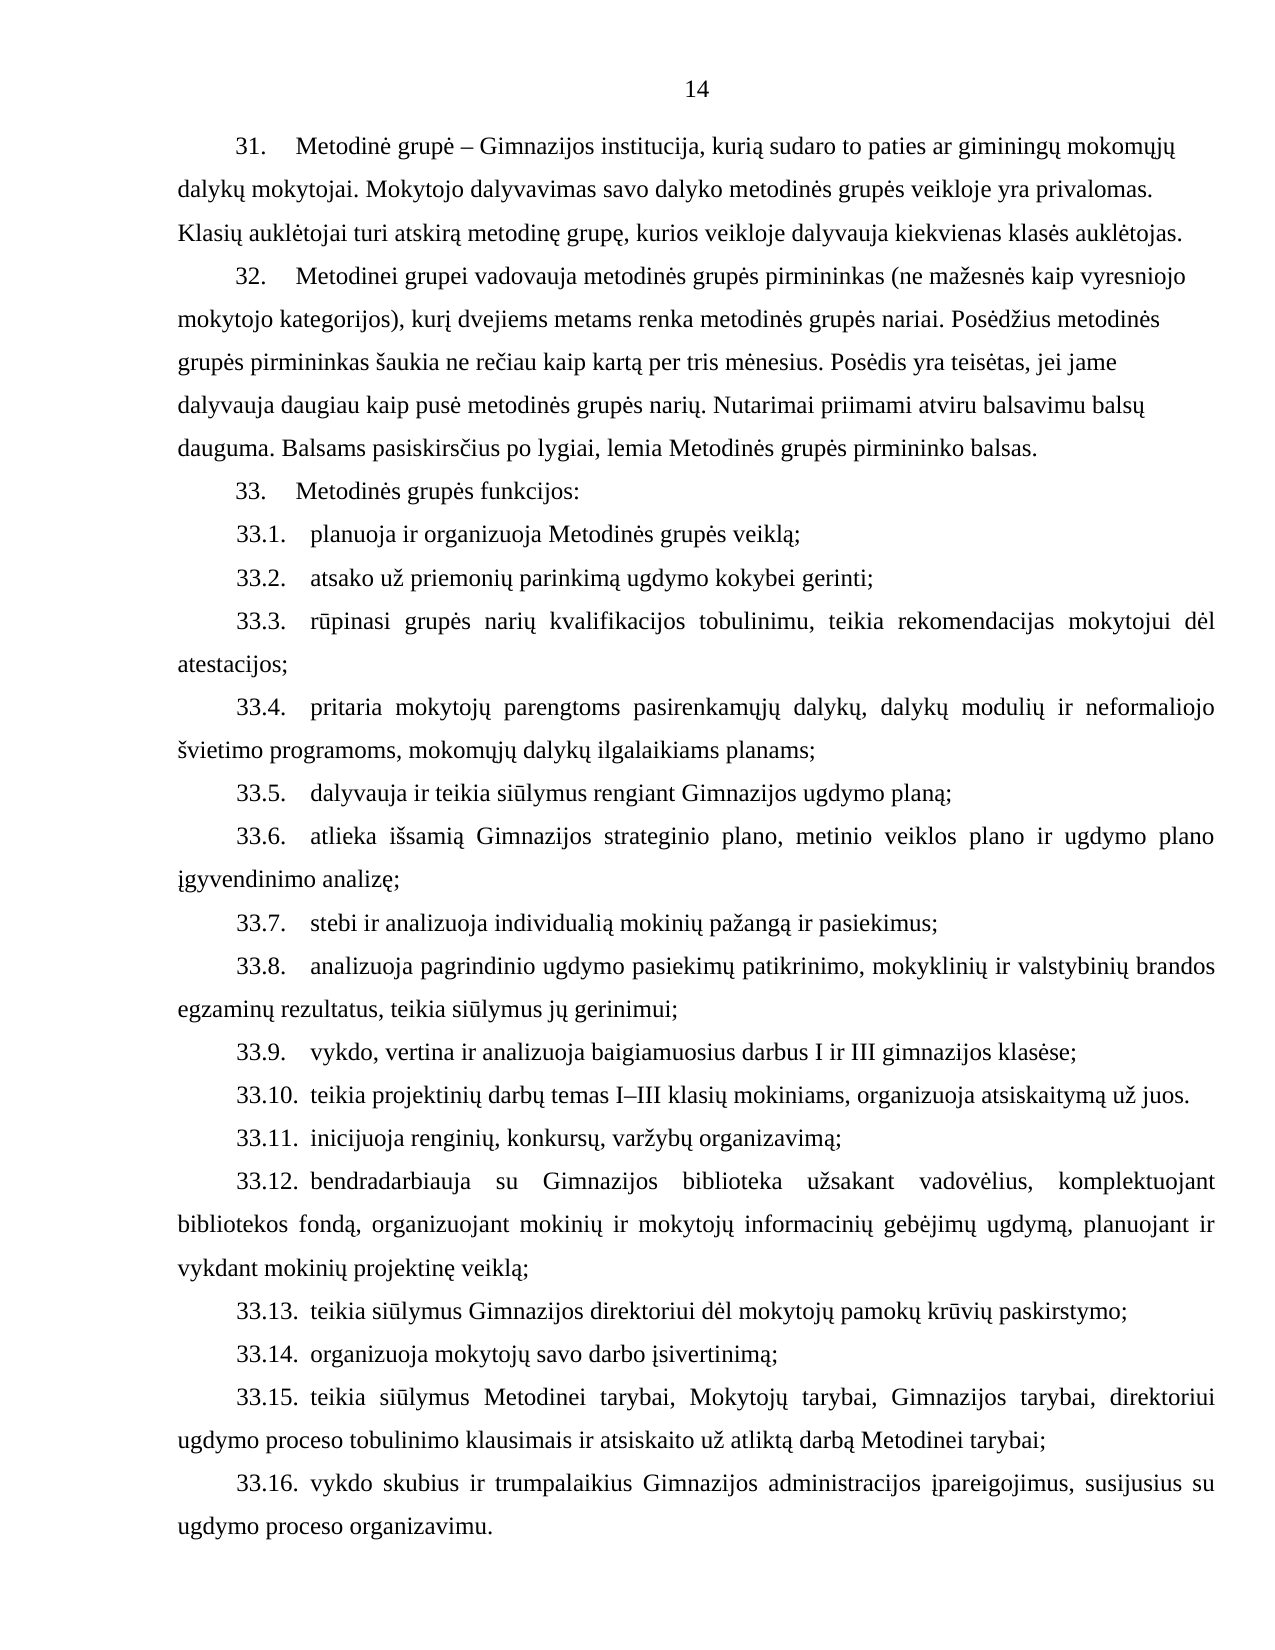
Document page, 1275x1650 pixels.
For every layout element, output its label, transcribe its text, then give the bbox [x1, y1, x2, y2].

text 33.4. pritaria mokytojų parengtoms pasirenkamųjų dalykų, dalykų modulių ir neformaliojo švietimo programoms, mokomųjų dalykų ilgalaikiams planams; [177, 692, 1216, 764]
text 33. Metodinės grupės funkcijos: [177, 476, 1216, 505]
text 33.16. vykdo skubius ir trumpalaikius Gimnazijos administracijos įpareigojimus, susijusius su ugdymo proceso organizavimu. [177, 1468, 1216, 1540]
text 33.11. inicijuoja renginių, konkursų, varžybų organizavimą; [177, 1123, 1216, 1152]
text 33.9. vykdo, vertina ir analizuoja baigiamuosius darbus I ir III gimnazijos klasėse; [177, 1037, 1216, 1066]
text 33.13. teikia siūlymus Gimnazijos direktoriui dėl mokytojų pamokų krūvių paskirstymo; [177, 1296, 1216, 1324]
text 33.5. dalyvauja ir teikia siūlymus rengiant Gimnazijos ugdymo planą; [177, 778, 1216, 807]
text 33.15. teikia siūlymus Metodinei tarybai, Mokytojų tarybai, Gimnazijos tarybai, direktoriui ugdymo proceso tobulinimo klausimais ir atsiskaito už atliktą darbą Metodinei tarybai; [177, 1382, 1216, 1454]
text 33.14. organizuoja mokytojų savo darbo įsivertinimą; [177, 1339, 1216, 1368]
text 33.10. teikia projektinių darbų temas I–III klasių mokiniams, organizuoja atsiskaitymą už juos. [177, 1080, 1216, 1109]
text 33.7. stebi ir analizuoja individualią mokinių pažangą ir pasiekimus; [177, 908, 1216, 936]
text 33.1. planuoja ir organizuoja Metodinės grupės veiklą; [177, 519, 1216, 548]
text 33.2. atsako už priemonių parinkimą ugdymo kokybei gerinti; [177, 563, 1216, 591]
text 33.12. bendradarbiauja su Gimnazijos biblioteka užsakant vadovėlius, komplektuojant bibliotekos fondą, organizuojant mokinių ir mokytojų informacinių gebėjimų ugdymą, planuojant ir vykdant mokinių projektinę veiklą; [177, 1166, 1216, 1281]
text 31. Metodinė grupė – Gimnazijos institucija, kurią sudaro to paties ar giminingų mokomųjų dalykų mokytojai. Mokytojo dalyvavimas savo dalyko metodinės grupės veikloje yra privalomas. Klasių auklėtojai turi atskirą metodinę grupę, kurios veikloje dalyvauja kiekvienas klasės auklėtojas. [177, 131, 1216, 246]
text 33.3. rūpinasi grupės narių kvalifikacijos tobulinimu, teikia rekomendacijas mokytojui dėl atestacijos; [177, 606, 1216, 678]
text 33.6. atlieka išsamią Gimnazijos strateginio plano, metinio veiklos plano ir ugdymo plano įgyvendinimo analizę; [177, 821, 1216, 893]
text 32. Metodinei grupei vadovauja metodinės grupės pirmininkas (ne mažesnės kaip vyresniojo mokytojo kategorijos), kurį dvejiems metams renka metodinės grupės nariai. Posėdžius metodinės grupės pirmininkas šaukia ne rečiau kaip kartą per tris mėnesius. Posėdis yra teisėtas, jei jame dalyvauja daugiau kaip pusė metodinės grupės narių. Nutarimai priimami atviru balsavimu balsų dauguma. Balsams pasiskirsčius po lygiai, lemia Metodinės grupės pirmininko balsas. [177, 261, 1216, 462]
text 33.8. analizuoja pagrindinio ugdymo pasiekimų patikrinimo, mokyklinių ir valstybinių brandos egzaminų rezultatus, teikia siūlymus jų gerinimui; [177, 951, 1216, 1023]
